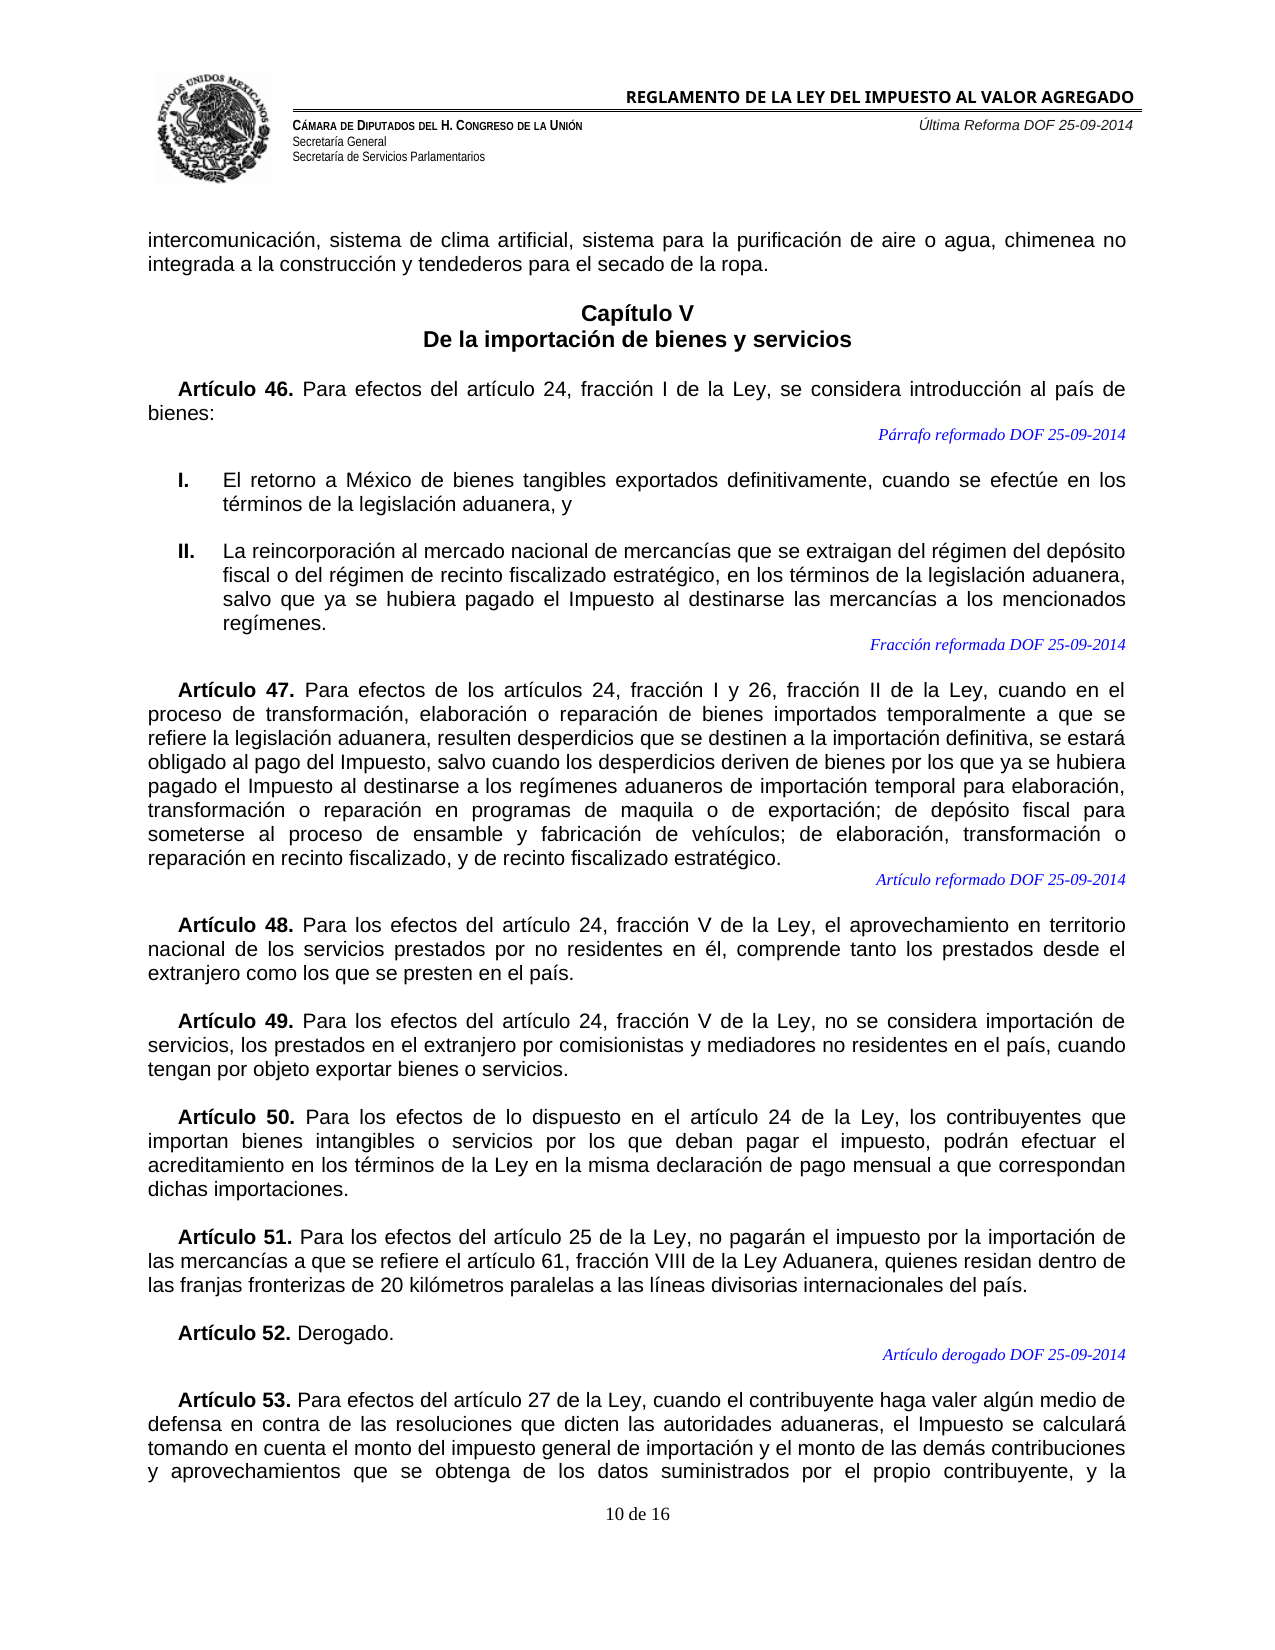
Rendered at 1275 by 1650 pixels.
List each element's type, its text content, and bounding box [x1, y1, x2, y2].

text Artículo 46. Para efectos del artículo 24, fracción I de la Ley, se considera introducción al país de bienes: [148, 376, 1127, 424]
text Artículo 48. Para los efectos del artículo 24, fracción V de la Ley, el aprovechamiento en territorio nacional de los servicios prestados por no residentes en él, comprende tanto los prestados desde el extranjero como los que se presten en el país. [148, 913, 1127, 985]
text intercomunicación, sistema de clima artificial, sistema para la purificación de aire o agua, chimenea no integrada a la construcción y tendederos para el secado de la ropa. [148, 228, 1127, 276]
text Artículo 47. Para efectos de los artículos 24, fracción I y 26, fracción II de la Ley, cuando en el proceso de transformación, elaboración o reparación de bienes importados temporalmente a que se refiere la legislación aduanera, resulten desperdicios que se destinen a la importación definitiva, se estará obligado al pago del Impuesto, salvo cuando los desperdicios deriven de bienes por los que ya se hubiera pagado el Impuesto al destinarse a los regímenes aduaneros de importación temporal para elaboración, transformación o reparación en programas de maquila o de exportación; de depósito fiscal para someterse al proceso de ensamble y fabricación de vehículos; de elaboración, transformación o reparación en recinto fiscalizado, y de recinto fiscalizado estratégico. [148, 678, 1127, 870]
text Artículo 50. Para los efectos de lo dispuesto en el artículo 24 de la Ley, los contribuyentes que importan bienes intangibles o servicios por los que deban pagar el impuesto, podrán efectuar el acreditamiento en los términos de la Ley en la misma declaración de pago mensual a que correspondan dichas importaciones. [148, 1105, 1127, 1201]
text Capítulo V [148, 300, 1127, 326]
text Artículo 51. Para los efectos del artículo 25 de la Ley, no pagarán el impuesto por la importación de las mercancías a que se refiere el artículo 61, fracción VIII de la Ley Aduanera, quienes residan dentro de las franjas fronterizas de 20 kilómetros paralelas a las líneas divisorias internacionales del país. [148, 1224, 1127, 1296]
text Artículo derogado DOF 25-09-2014 [148, 1344, 1127, 1363]
text Artículo 49. Para los efectos del artículo 24, fracción V de la Ley, no se considera importación de servicios, los prestados en el extranjero por comisionistas y mediadores no residentes en el país, cuando tengan por objeto exportar bienes o servicios. [148, 1009, 1127, 1081]
text Fracción reformada DOF 25-09-2014 [148, 635, 1127, 654]
text Artículo 53. Para efectos del artículo 27 de la Ley, cuando el contribuyente haga valer algún medio de defensa en contra de las resoluciones que dicten las autoridades aduaneras, el Impuesto se calculará tomando en cuenta el monto del impuesto general de importación y el monto de las demás contribuciones y aprovechamientos que se obtenga de los datos suministrados por el propio contribuyente, y la [148, 1387, 1127, 1483]
text I. El retorno a México de bienes tangibles exportados definitivamente, cuando se efectúe en los términos de la legislación aduanera, y [178, 467, 1127, 515]
text Artículo reformado DOF 25-09-2014 [148, 870, 1127, 889]
text Párrafo reformado DOF 25-09-2014 [148, 424, 1127, 443]
text Artículo 52. Derogado. [148, 1320, 1127, 1344]
text II. La reincorporación al mercado nacional de mercancías que se extraigan del régimen del depósito fiscal o del régimen de recinto fiscalizado estratégico, en los términos de la legislación aduanera, salvo que ya se hubiera pagado el Impuesto al destinarse las mercancías a los mencionados regímenes. [178, 539, 1127, 635]
text De la importación de bienes y servicios [148, 326, 1127, 352]
